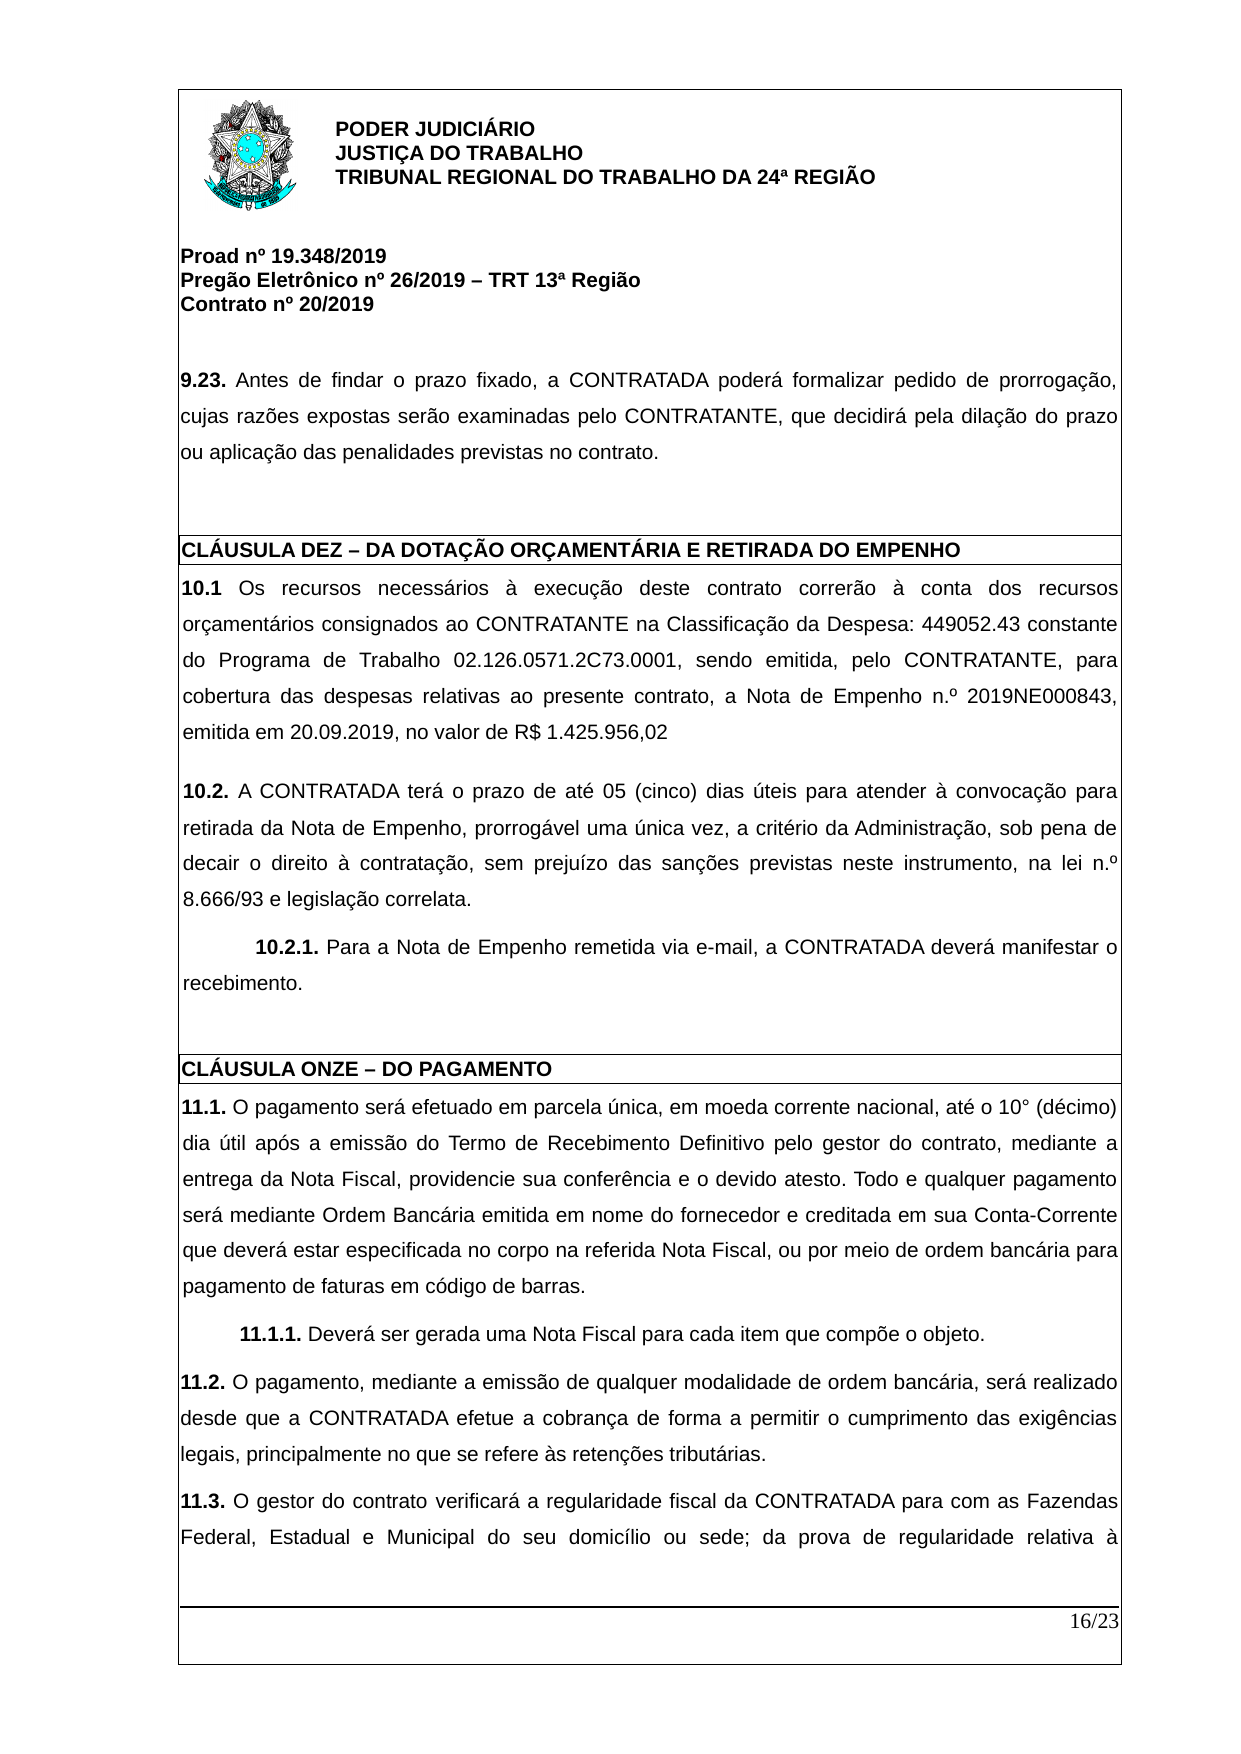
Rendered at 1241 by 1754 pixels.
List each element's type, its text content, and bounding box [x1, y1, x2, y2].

text 10.1 Os recursos necessários à execução deste contrato correrão à conta dos recursos orçamentários consignados ao CONTRATANTE na Classificação da Despesa: 449052.43 constante do Programa de Trabalho 02.126.0571.2C73.0001, sendo emitida, pelo CONTRATANTE, para cobertura das despesas relativas ao presente contrato, a Nota de Empenho n.º 2019NE000843, emitida em 20.09.2019, no valor de R$ 1.425.956,02 [181, 576, 1119, 743]
picture [203, 99, 298, 211]
text 11.2. O pagamento, mediante a emissão de qualquer modalidade de ordem bancária, será realizado desde que a CONTRATADA efetue a cobrança de forma a permitir o cumprimento das exigências legais, principalmente no que se refere às retenções tributárias. [180, 1370, 1119, 1466]
text 9.23. Antes de findar o prazo fixado, a CONTRATADA poderá formalizar pedido de prorrogação, cujas razões expostas serão examinadas pelo CONTRATANTE, que decidirá pela dilação do prazo ou aplicação das penalidades previstas no contrato. [180, 368, 1119, 464]
text CLÁUSULA ONZE – DO PAGAMENTO [180, 1055, 1121, 1083]
text CLÁUSULA DEZ – DA DOTAÇÃO ORÇAMENTÁRIA E RETIRADA DO EMPENHO [180, 536, 1121, 564]
text 11.1. O pagamento será efetuado em parcela única, em moeda corrente nacional, até o 10° (décimo) dia útil após a emissão do Termo de Recebimento Definitivo pelo gestor do contrato, mediante a entrega da Nota Fiscal, providencie sua conferência e o devido atesto. Todo e qualquer pagamento será mediante Ordem Bancária emitida em nome do fornecedor e creditada em sua Conta-Corrente que deverá estar especificada no corpo na referida Nota Fiscal, ou por meio de ordem bancária para pagamento de faturas em código de barras. [181, 1094, 1119, 1298]
text 10.2. A CONTRATADA terá o prazo de até 05 (cinco) dias úteis para atender à convocação para retirada da Nota de Empenho, prorrogável uma única vez, a critério da Administração, sob pena de decair o direito à contratação, sem prejuízo das sanções previstas neste instrumento, na lei n.º 8.666/93 e legislação correlata. [183, 779, 1119, 911]
text 10.2.1. Para a Nota de Empenho remetida via e-mail, a CONTRATADA deverá manifestar o recebimento. [183, 935, 1119, 995]
text 11.3. O gestor do contrato verificará a regularidade fiscal da CONTRATADA para com as Fazendas Federal, Estadual e Municipal do seu domicílio ou sede; da prova de regularidade relativa à [180, 1489, 1119, 1549]
text 11.1.1. Deverá ser gerada uma Nota Fiscal para cada item que compõe o objeto. [239, 1322, 1119, 1346]
